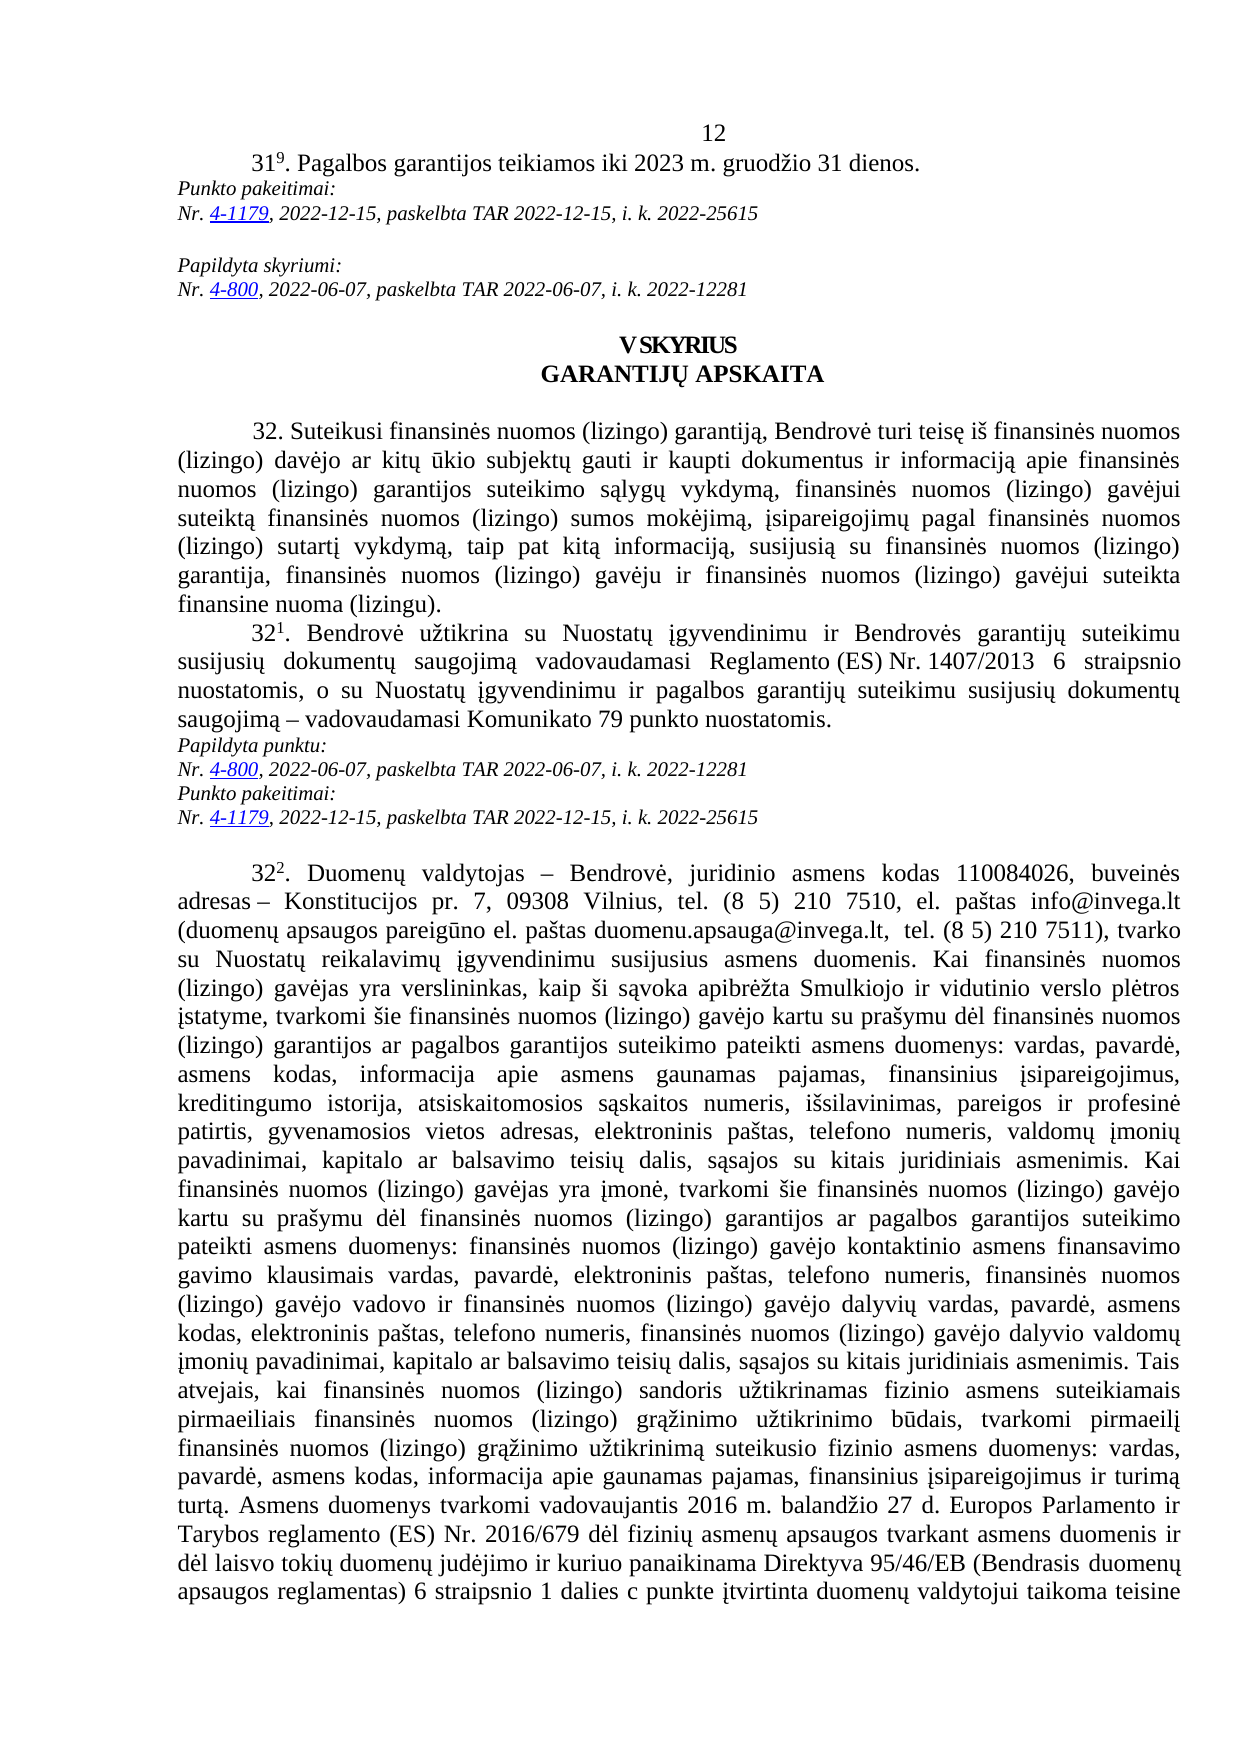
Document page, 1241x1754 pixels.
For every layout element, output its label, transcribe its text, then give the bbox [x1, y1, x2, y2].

text Nr. 4-800, 2022-06-07, paskelbta TAR 2022-06-07, i. k. 2022-12281 [177, 277, 1181, 301]
text 321. Bendrovė užtikrina su Nuostatų įgyvendinimu ir Bendrovės garantijų suteikimu susijusių dokumentų saugojimą vadovaudamasi Reglamento (ES) Nr. 1407/2013 6 straipsnio nuostatomis, o su Nuostatų įgyvendinimu ir pagalbos garantijų suteikimu susijusių dokumentų saugojimą – vadovaudamasi Komunikato 79 punkto nuostatomis. [177, 618, 1181, 733]
text Papildyta skyriumi: [177, 253, 1181, 277]
text Nr. 4-1179, 2022-12-15, paskelbta TAR 2022-12-15, i. k. 2022-25615 [177, 805, 1181, 829]
text Nr. 4-800, 2022-06-07, paskelbta TAR 2022-06-07, i. k. 2022-12281 [177, 757, 1181, 781]
text 319. Pagalbos garantijos teikiamos iki 2023 m. gruodžio 31 dienos. [177, 148, 1181, 176]
text 322. Duomenų valdytojas – Bendrovė, juridinio asmens kodas 110084026, buveinės adresas – Konstitucijos pr. 7, 09308 Vilnius, tel. (8 5) 210 7510, el. paštas info@invega.lt (duomenų apsaugos pareigūno el. paštas duomenu.apsauga@invega.lt, tel. (8 5) 210 7511), tvarko su Nuostatų reikalavimų įgyvendinimu susijusius asmens duomenis. Kai finansinės nuomos (lizingo) gavėjas yra verslininkas, kaip ši sąvoka apibrėžta Smulkiojo ir vidutinio verslo plėtros įstatyme, tvarkomi šie finansinės nuomos (lizingo) gavėjo kartu su prašymu dėl finansinės nuomos (lizingo) garantijos ar pagalbos garantijos suteikimo pateikti asmens duomenys: vardas, pavardė, asmens kodas, informacija apie asmens gaunamas pajamas, finansinius įsipareigojimus, kreditingumo istorija, atsiskaitomosios sąskaitos numeris, išsilavinimas, pareigos ir profesinė patirtis, gyvenamosios vietos adresas, elektroninis paštas, telefono numeris, valdomų įmonių pavadinimai, kapitalo ar balsavimo teisių dalis, sąsajos su kitais juridiniais asmenimis. Kai finansinės nuomos (lizingo) gavėjas yra įmonė, tvarkomi šie finansinės nuomos (lizingo) gavėjo kartu su prašymu dėl finansinės nuomos (lizingo) garantijos ar pagalbos garantijos suteikimo pateikti asmens duomenys: finansinės nuomos (lizingo) gavėjo kontaktinio asmens finansavimo gavimo klausimais vardas, pavardė, elektroninis paštas, telefono numeris, finansinės nuomos (lizingo) gavėjo vadovo ir finansinės nuomos (lizingo) gavėjo dalyvių vardas, pavardė, asmens kodas, elektroninis paštas, telefono numeris, finansinės nuomos (lizingo) gavėjo dalyvio valdomų įmonių pavadinimai, kapitalo ar balsavimo teisių dalis, sąsajos su kitais juridiniais asmenimis. Tais atvejais, kai finansinės nuomos (lizingo) sandoris užtikrinamas fizinio asmens suteikiamais pirmaeiliais finansinės nuomos (lizingo) grąžinimo užtikrinimo būdais, tvarkomi pirmaeilį finansinės nuomos (lizingo) grąžinimo užtikrinimą suteikusio fizinio asmens duomenys: vardas, pavardė, asmens kodas, informacija apie gaunamas pajamas, finansinius įsipareigojimus ir turimą turtą. Asmens duomenys tvarkomi vadovaujantis 2016 m. balandžio 27 d. Europos Parlamento ir Tarybos reglamento (ES) Nr. 2016/679 dėl fizinių asmenų apsaugos tvarkant asmens duomenis ir dėl laisvo tokių duomenų judėjimo ir kuriuo panaikinama Direktyva 95/46/EB (Bendrasis duomenų apsaugos reglamentas) 6 straipsnio 1 dalies c punkte įtvirtinta duomenų valdytojui taikoma teisine [177, 858, 1181, 1605]
text V SKYRIUS [177, 330, 1181, 359]
text Papildyta punktu: [177, 733, 1181, 757]
text Punkto pakeitimai: [177, 781, 1181, 805]
text Punkto pakeitimai: [177, 176, 1181, 200]
text Nr. 4-1179, 2022-12-15, paskelbta TAR 2022-12-15, i. k. 2022-25615 [177, 200, 1181, 224]
text GARANTIJŲ APSKAITA [177, 359, 1181, 388]
text 32. Suteikusi finansinės nuomos (lizingo) garantiją, Bendrovė turi teisę iš finansinės nuomos (lizingo) davėjo ar kitų ūkio subjektų gauti ir kaupti dokumentus ir informaciją apie finansinės nuomos (lizingo) garantijos suteikimo sąlygų vykdymą, finansinės nuomos (lizingo) gavėjui suteiktą finansinės nuomos (lizingo) sumos mokėjimą, įsipareigojimų pagal finansinės nuomos (lizingo) sutartį vykdymą, taip pat kitą informaciją, susijusią su finansinės nuomos (lizingo) garantija, finansinės nuomos (lizingo) gavėju ir finansinės nuomos (lizingo) gavėjui suteikta finansine nuoma (lizingu). [177, 416, 1181, 618]
